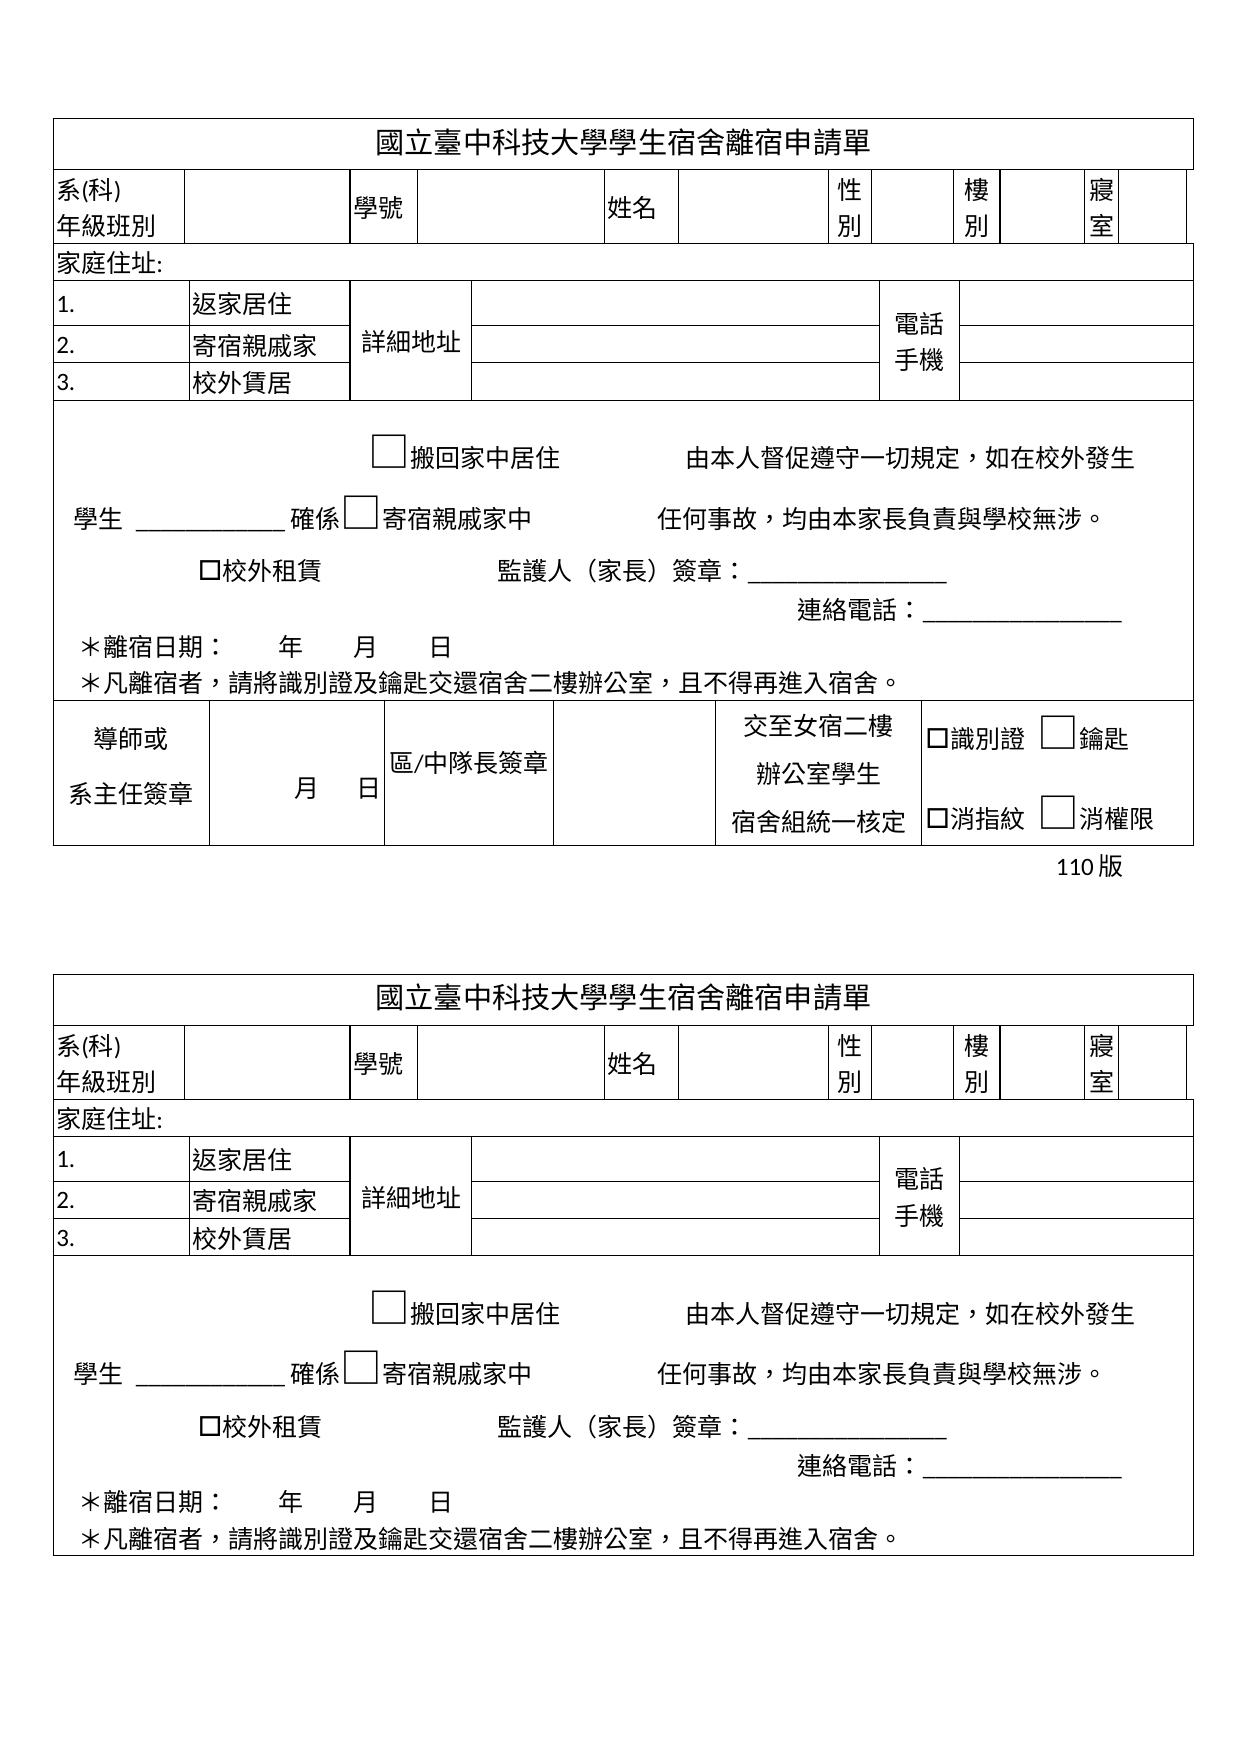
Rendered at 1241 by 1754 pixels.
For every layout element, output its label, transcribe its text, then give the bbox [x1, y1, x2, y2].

table_cell [872, 1026, 953, 1099]
table_cell 寢室 [1085, 1026, 1118, 1099]
table_cell □識別證 □鑰匙 □消指紋 □消權限 [922, 701, 1193, 845]
table_cell [679, 1026, 828, 1099]
table_cell [472, 326, 879, 362]
table_cell [872, 170, 953, 243]
table_cell 月 日 [210, 701, 384, 845]
table_cell 返家居住 [190, 1137, 349, 1181]
table_cell 詳細地址 [351, 281, 471, 399]
table_header 國立臺中科技大學學生宿舍離宿申請單 [54, 119, 1193, 169]
table_cell 3. [54, 363, 189, 399]
table_cell [960, 1137, 1193, 1181]
table_cell [1119, 1026, 1186, 1099]
table_cell [1187, 170, 1193, 243]
table_cell 學號 [351, 170, 417, 243]
table_cell 返家居住 [190, 281, 349, 325]
table_cell 導師或 系主任簽章 [54, 701, 209, 845]
table_header 國立臺中科技大學學生宿舍離宿申請單 [54, 975, 1193, 1025]
table_cell [960, 281, 1193, 325]
table_cell 性別 [829, 170, 871, 243]
table_cell 系(科) 年級班別 [54, 1026, 184, 1099]
table_cell 電話 手機 [880, 281, 959, 399]
table_cell 家庭住址: [54, 1100, 1193, 1136]
table_cell 姓名 [605, 1026, 678, 1099]
table_cell 3. [54, 1219, 189, 1255]
text 110版 [86, 846, 1123, 882]
table_cell 姓名 [605, 170, 678, 243]
table_cell 學號 [351, 1026, 417, 1099]
table_cell □搬回家中居住 由本人督促遵守一切規定，如在校外發生 學生 ____________ 確係□寄宿親戚家中 任何事故，均由本家長負責與學校無涉。 □校外租賃 監護人（家長）簽章：________________ 連絡電話：________________ ＊離宿日期： 年 月 日 ＊凡離宿者，請將識別證及鑰匙交還宿舍二樓辦公室，且不得再進入宿舍。 [54, 401, 1193, 699]
table_cell 詳細地址 [351, 1137, 471, 1255]
table_cell [472, 281, 879, 325]
table_cell 交至女宿二樓 辦公室學生 宿舍組統一核定 [716, 701, 921, 845]
table_cell [1119, 170, 1186, 243]
table_cell 1. [54, 281, 189, 325]
table_cell □搬回家中居住 由本人督促遵守一切規定，如在校外發生 學生 ____________ 確係□寄宿親戚家中 任何事故，均由本家長負責與學校無涉。 □校外租賃 監護人（家長）簽章：________________ 連絡電話：________________ ＊離宿日期： 年 月 日 ＊凡離宿者，請將識別證及鑰匙交還宿舍二樓辦公室，且不得再進入宿舍。 [54, 1256, 1193, 1555]
table_cell [960, 1182, 1193, 1218]
table_cell [1001, 170, 1084, 243]
table_cell [679, 170, 828, 243]
table_cell 樓別 [954, 1026, 999, 1099]
table_cell 寢室 [1085, 170, 1118, 243]
table_cell 家庭住址: [54, 244, 1193, 280]
table_cell 1. [54, 1137, 189, 1181]
table_cell [418, 1026, 604, 1099]
table_cell 校外賃居 [190, 1219, 349, 1255]
table_cell [418, 170, 604, 243]
table_cell 2. [54, 1182, 189, 1218]
table_cell 樓別 [954, 170, 999, 243]
table_cell [472, 1137, 879, 1181]
table_cell [960, 363, 1193, 399]
table_cell [472, 1182, 879, 1218]
table_cell [1001, 1026, 1084, 1099]
table_cell [472, 1219, 879, 1255]
table_cell 區/中隊長簽章 [385, 701, 553, 845]
table_cell 校外賃居 [190, 363, 349, 399]
table_cell 寄宿親戚家 [190, 326, 349, 362]
table_cell 系(科) 年級班別 [54, 170, 184, 243]
table_cell 性別 [829, 1026, 871, 1099]
table_cell [185, 170, 349, 243]
table_cell [1187, 1026, 1193, 1099]
table_cell [185, 1026, 349, 1099]
table_cell [960, 1219, 1193, 1255]
table_cell [472, 363, 879, 399]
table_cell 2. [54, 326, 189, 362]
table_cell 電話 手機 [880, 1137, 959, 1255]
table_cell 寄宿親戚家 [190, 1182, 349, 1218]
table_cell [960, 326, 1193, 362]
table_cell [554, 701, 715, 845]
